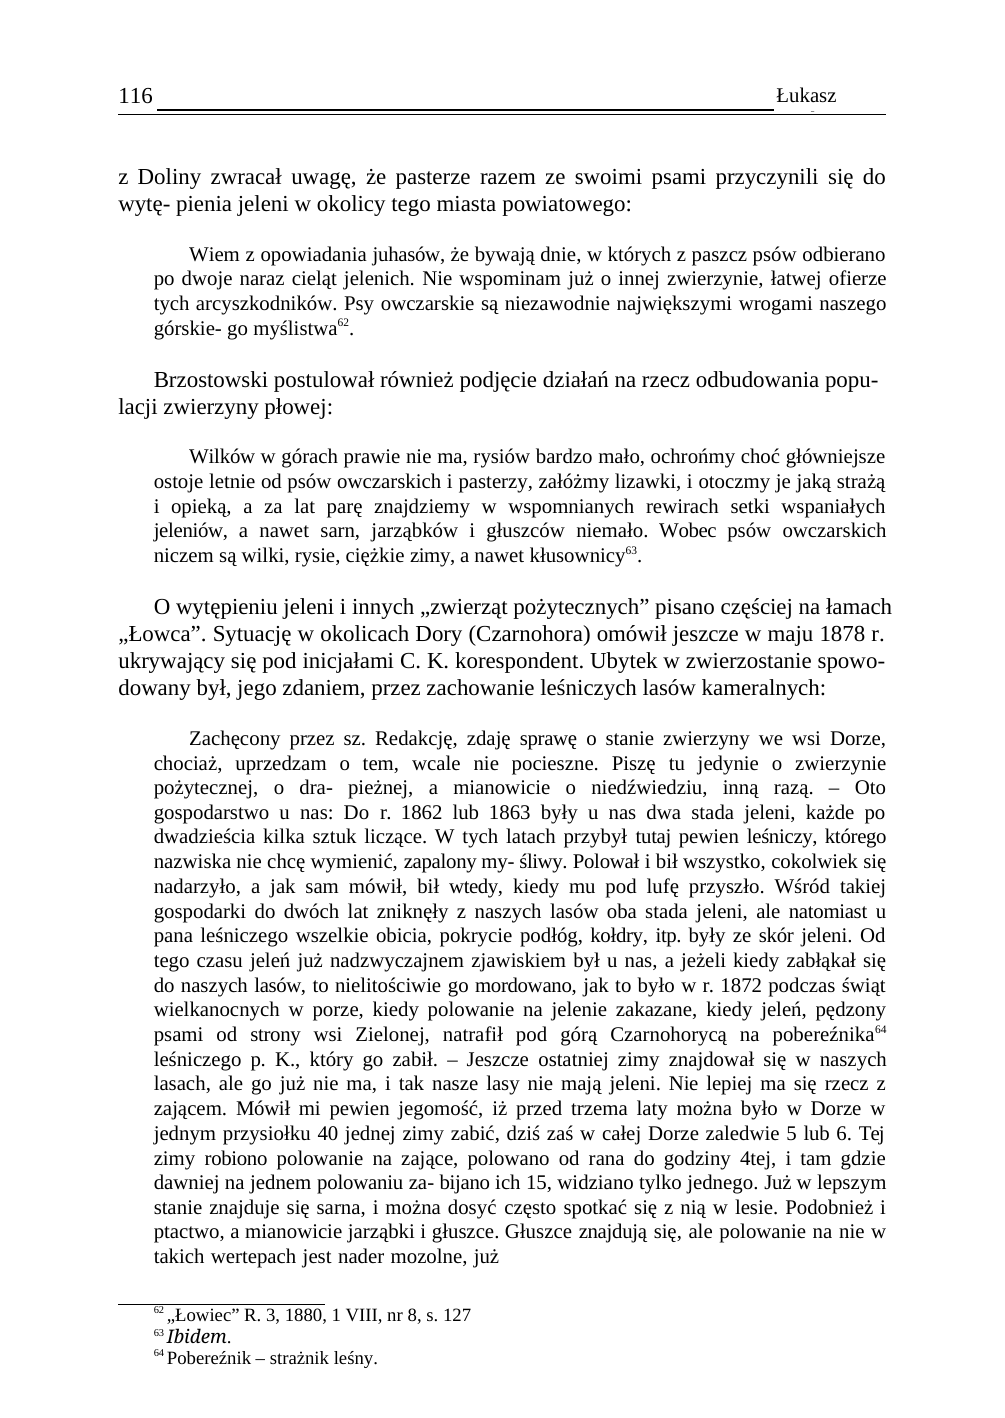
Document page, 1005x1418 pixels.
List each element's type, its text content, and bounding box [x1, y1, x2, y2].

text 63 Ibidem. [153, 1325, 898, 1348]
text Wiem z opowiadania juhasów, że bywają dnie, w których z paszcz psów odbierano po dwoje naraz cieląt jelenich. Nie wspominam już o innej zwierzynie, łatwej ofierze tych arcyszkodników. Psy owczarskie są niezawodnie największymi wrogami naszego górskie- go myślistwa62. [153, 241, 886, 339]
text z Doliny zwracał uwagę, że pasterze razem ze swoimi psami przyczynili się do wytę- pienia jeleni w okolicy tego miasta powiatowego: [118, 163, 886, 216]
text Zachęcony przez sz. Redakcję, zdaję sprawę o stanie zwierzyny we wsi Dorze, chociaż, uprzedzam o tem, wcale nie pocieszne. Piszę tu jedynie o zwierzynie pożytecznej, o dra- pieżnej, a mianowicie o niedźwiedziu, inną razą. – Oto gospodarstwo u nas: Do r. 1862 lub 1863 były u nas dwa stada jeleni, każde po dwadzieścia kilka sztuk liczące. W tych latach przybył tutaj pewien leśniczy, którego nazwiska nie chcę wymienić, zapalony my- śliwy. Polował i bił wszystko, cokolwiek się nadarzyło, a jak sam mówił, bił wtedy, kiedy mu pod lufę przyszło. Wśród takiej gospodarki do dwóch lat zniknęły z naszych lasów oba stada jeleni, ale natomiast u pana leśniczego wszelkie obicia, pokrycie podłóg, kołdry, itp. były ze skór jeleni. Od tego czasu jeleń już nadzwyczajnem zjawiskiem był u nas, a jeżeli kiedy zabłąkał się do naszych lasów, to nielitościwie go mordowano, jak to było w r. 1872 podczas świąt wielkanocnych w porze, kiedy polowanie na jelenie zakazane, kiedy jeleń, pędzony psami od strony wsi Zielonej, natrafił pod górą Czarnohorycą na pobereźnika64 leśniczego p. K., który go zabił. – Jeszcze ostatniej zimy znajdował się w naszych lasach, ale go już nie ma, i tak nasze lasy nie mają jeleni. Nie lepiej ma się rzecz z zającem. Mówił mi pewien jegomość, iż przed trzema laty można było w Dorze w jednym przysiołku 40 jednej zimy zabić, dziś zaś w całej Dorze zaledwie 5 lub 6. Tej zimy robiono polowanie na zające, polowano od rana do godziny 4tej, i tam gdzie dawniej na jednem polowaniu za- bijano ich 15, widziano tylko jednego. Już w lepszym stanie znajduje się sarna, i można dosyć często spotkać się z nią w lesie. Podobnież i ptactwo, a mianowicie jarząbki i głuszce. Głuszce znajdują się, ale polowanie na nie w takich wertepach jest nader mozolne, już [153, 726, 886, 1268]
text O wytępieniu jeleni i innych „zwierząt pożytecznych” pisano częściej na łamach [153, 593, 898, 620]
text 62 „Łowiec” R. 3, 1880, 1 VIII, nr 8, s. 127 [153, 1298, 898, 1325]
text 64 Pobereźnik – strażnik leśny. [153, 1348, 898, 1368]
text Wilków w górach prawie nie ma, rysiów bardzo mało, ochrońmy choć główniejsze ostoje letnie od psów owczarskich i pasterzy, załóżmy lizawki, i otoczmy je jaką strażą i opieką, a za lat parę znajdziemy w wspomnianych rewirach setki wspaniałych jeleniów, a nawet sarn, jarząbków i głuszców niemało. Wobec psów owczarskich niczem są wilki, rysie, ciężkie zimy, a nawet kłusownicy63. [153, 444, 886, 567]
text Brzostowski postulował również podjęcie działań na rzecz odbudowania popu- lacji zwierzyny płowej: [118, 366, 898, 419]
text „Łowca”. Sytuację w okolicach Dory (Czarnohora) omówił jeszcze w maju 1878 r. ukrywający się pod inicjałami C. K. korespondent. Ubytek w zwierzostanie spowo- dowany był, jego zdaniem, przez zachowanie leśniczych lasów kameralnych: [118, 620, 886, 701]
